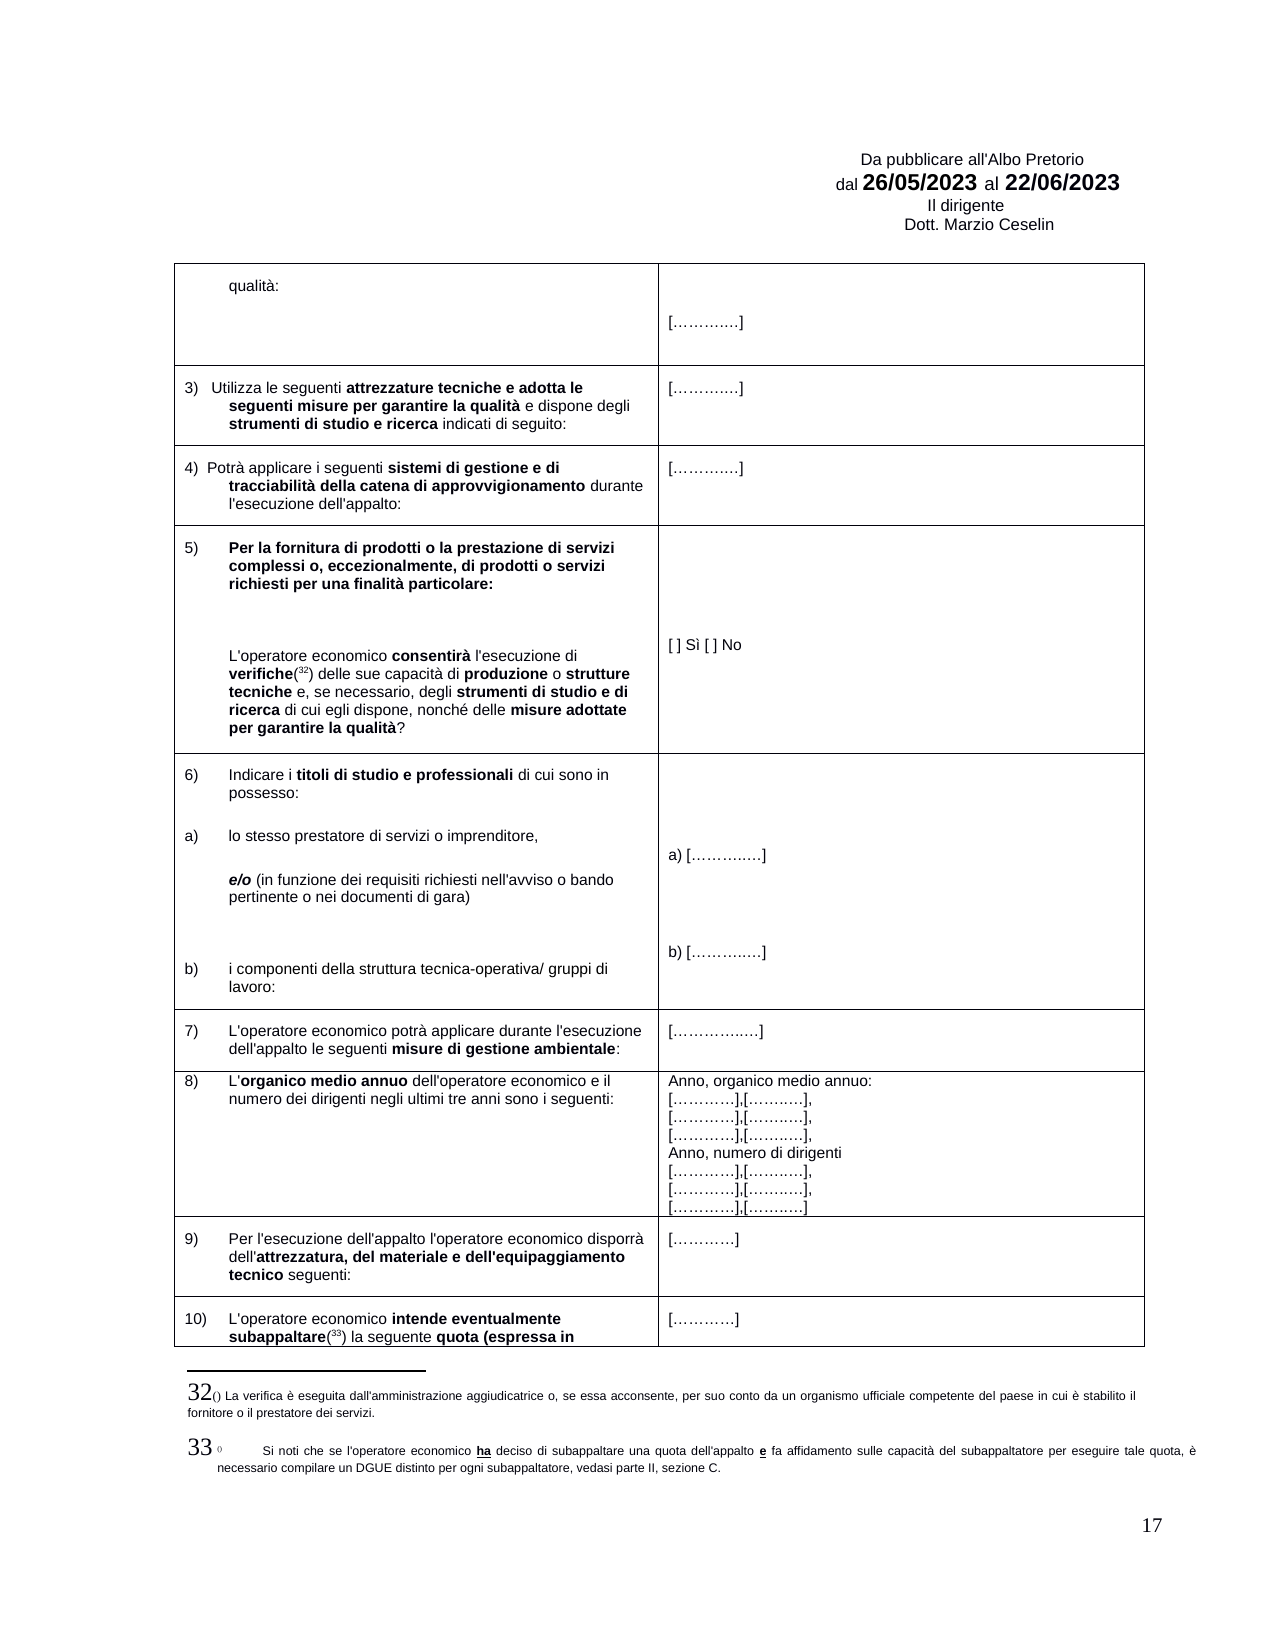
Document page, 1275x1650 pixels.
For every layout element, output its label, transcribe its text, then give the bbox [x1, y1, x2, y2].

table_cell a) [………..…] b) [………..…] [659, 754, 1144, 1008]
table_cell [……….…] [659, 446, 1144, 525]
table_cell qualità: [175, 264, 658, 365]
table_cell […………..…] [659, 1010, 1144, 1071]
table_cell […………] [659, 1217, 1144, 1296]
table_cell 7) L'operatore economico potrà applicare durante l'esecuzione dell'appalto le seguenti misure di gestione ambientale: [175, 1010, 658, 1071]
table_cell 9) Per l'esecuzione dell'appalto l'operatore economico disporrà dell'attrezzatura, del materiale e dell'equipaggiamento tecnico seguenti: [175, 1217, 658, 1296]
table_cell 10) L'operatore economico intende eventualmente subappaltare() la seguente quota (espressa in [175, 1297, 658, 1346]
table_cell 5) Per la fornitura di prodotti o la prestazione di servizi complessi o, eccezionalmente, di prodotti o servizi richiesti per una finalità particolare: L'operatore economico consentirà l'esecuzione di verifiche() delle sue capacità di produzione o strutture tecniche e, se necessario, degli strumenti di studio e di ricerca di cui egli dispone, nonché delle misure adottate per garantire la qualità? [175, 526, 658, 753]
table_cell [……….…] [659, 366, 1144, 445]
table_cell 3) Utilizza le seguenti attrezzature tecniche e adotta le seguenti misure per garantire la qualità e dispone degli strumenti di studio e ricerca indicati di seguito: [175, 366, 658, 445]
table_cell 8) L'organico medio annuo dell'operatore economico e il numero dei dirigenti negli ultimi tre anni sono i seguenti: [175, 1072, 658, 1216]
table_cell […………] [659, 1297, 1144, 1346]
table_cell [……….…] [659, 264, 1144, 365]
table_cell [ ] Sì [ ] No [659, 526, 1144, 753]
table_cell Anno, organico medio annuo: […………],[……..…], […………],[……..…], […………],[……..…], Anno, numero di dirigenti […………],[……..…], […………],[……..…], […………],[……..…] [659, 1072, 1144, 1216]
table_cell 6) Indicare i titoli di studio e professionali di cui sono in possesso: a) lo stesso prestatore di servizi o imprenditore, e/o (in funzione dei requisiti richiesti nell'avviso o bando pertinente o nei documenti di gara) b) i componenti della struttura tecnica-operativa/ gruppi di lavoro: [175, 754, 658, 1008]
table_cell 4) Potrà applicare i seguenti sistemi di gestione e di tracciabilità della catena di approvvigionamento durante l'esecuzione dell'appalto: [175, 446, 658, 525]
